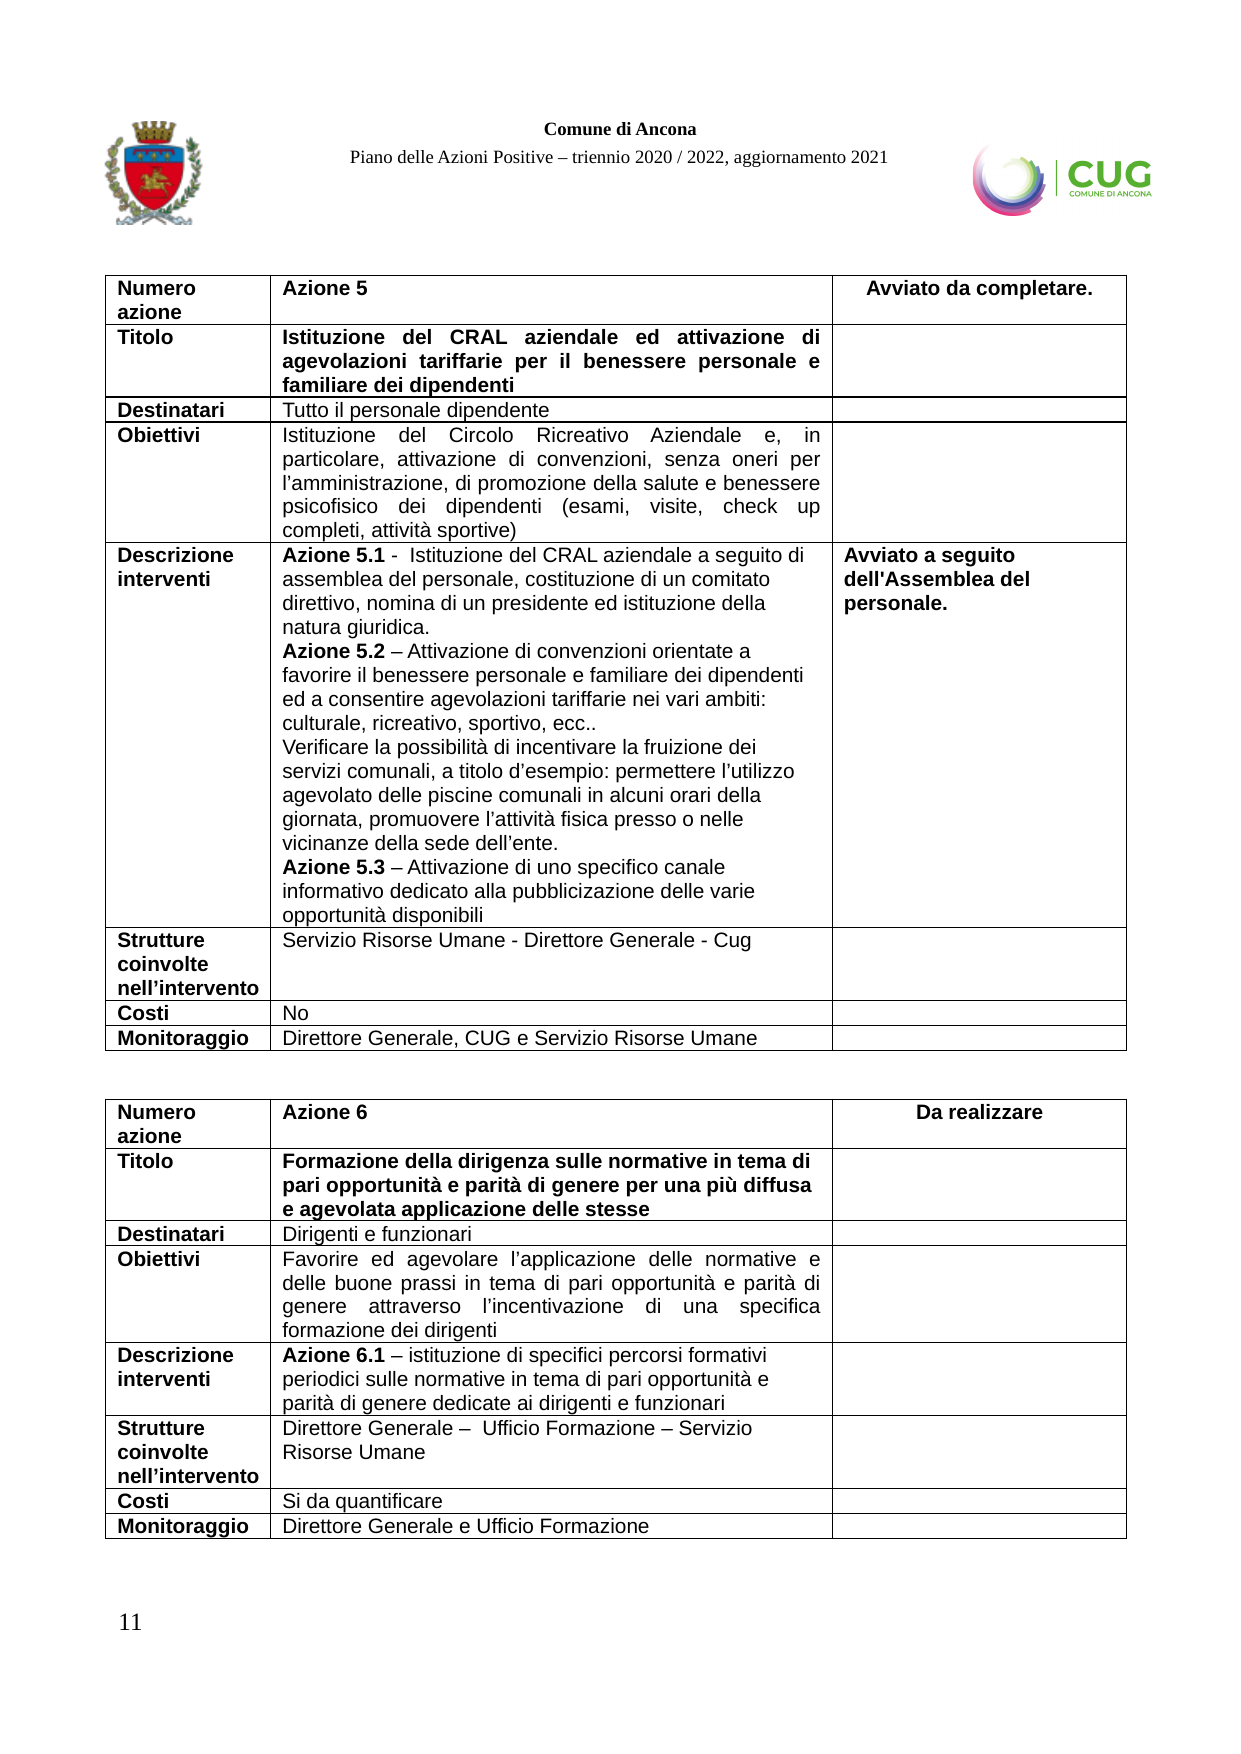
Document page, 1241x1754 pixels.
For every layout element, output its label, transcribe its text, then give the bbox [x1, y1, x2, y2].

table_cell Dirigenti e funzionari [271, 1221, 832, 1245]
picture [972, 135, 1153, 216]
table_cell Direttore Generale e Ufficio Formazione [271, 1514, 832, 1538]
table_header Azione 5 [271, 276, 832, 323]
table_cell Strutture coinvolte nell’intervento [106, 928, 270, 999]
picture [102, 121, 206, 225]
table_cell Titolo [106, 325, 270, 396]
table_cell Azione 6.1 – istituzione di specifici percorsi formativi periodici sulle normative in tema di pari opportunità e parità di genere dedicate ai dirigenti e funzionari [271, 1343, 832, 1415]
table_cell Descrizione interventi [106, 1343, 270, 1415]
table_cell [833, 1489, 1126, 1513]
table_cell Tutto il personale dipendente [271, 398, 832, 421]
table_cell Monitoraggio [106, 1514, 270, 1538]
table_cell Azione 5.1 - Istituzione del CRAL aziendale a seguito di assemblea del personale, costituzione di un comitato direttivo, nomina di un presidente ed istituzione della natura giuridica. Azione 5.2 – Attivazione di convenzioni orientate a favorire il benessere personale e familiare dei dipendenti ed a consentire agevolazioni tariffarie nei vari ambiti: culturale, ricreativo, sportivo, ecc.. Verificare la possibilità di incentivare la fruizione dei servizi comunali, a titolo d’esempio: permettere l’utilizzo agevolato delle piscine comunali in alcuni orari della giornata, promuovere l’attività fisica presso o nelle vicinanze della sede dell’ente. Azione 5.3 – Attivazione di uno specifico canale informativo dedicato alla pubblicizazione delle varie opportunità disponibili [271, 543, 832, 927]
table_cell Destinatari [106, 398, 270, 421]
table_cell Si da quantificare [271, 1489, 832, 1513]
table_cell [833, 325, 1126, 396]
table_cell Obiettivi [106, 1246, 270, 1342]
table_cell [833, 1221, 1126, 1245]
table_cell [833, 1343, 1126, 1415]
table_cell Avviato a seguito dell'Assemblea del personale. [833, 543, 1126, 927]
table_cell [833, 398, 1126, 421]
table_header Azione 6 [271, 1100, 832, 1147]
table_cell Destinatari [106, 1221, 270, 1245]
table_cell No [271, 1001, 832, 1024]
table_header Avviato da completare. [833, 276, 1126, 323]
table_cell [833, 423, 1126, 542]
table_cell Titolo [106, 1149, 270, 1220]
table_cell Istituzione del CRAL aziendale ed attivazione di agevolazioni tariffarie per il benessere personale e familiare dei dipendenti [271, 325, 832, 396]
table_cell Direttore Generale – Ufficio Formazione – Servizio Risorse Umane [271, 1416, 832, 1488]
table_cell Strutture coinvolte nell’intervento [106, 1416, 270, 1488]
table_header Numero azione [106, 276, 270, 323]
table_cell [833, 1001, 1126, 1024]
table_cell Obiettivi [106, 423, 270, 542]
table_cell Servizio Risorse Umane - Direttore Generale - Cug [271, 928, 832, 999]
table_cell Descrizione interventi [106, 543, 270, 927]
table_cell [833, 928, 1126, 999]
table_cell Costi [106, 1489, 270, 1513]
table_cell [833, 1026, 1126, 1049]
table_cell [833, 1149, 1126, 1220]
table_cell Monitoraggio [106, 1026, 270, 1049]
table_cell [833, 1416, 1126, 1488]
table_cell Formazione della dirigenza sulle normative in tema di pari opportunità e parità di genere per una più diffusa e agevolata applicazione delle stesse [271, 1149, 832, 1220]
table_cell [833, 1514, 1126, 1538]
table_cell Direttore Generale, CUG e Servizio Risorse Umane [271, 1026, 832, 1049]
table_header Da realizzare [833, 1100, 1126, 1147]
table_header Numero azione [106, 1100, 270, 1147]
table_cell Favorire ed agevolare l’applicazione delle normative e delle buone prassi in tema di pari opportunità e parità di genere attraverso l’incentivazione di una specifica formazione dei dirigenti [271, 1246, 832, 1342]
table_cell Costi [106, 1001, 270, 1024]
table_cell [833, 1246, 1126, 1342]
table_cell Istituzione del Circolo Ricreativo Aziendale e, in particolare, attivazione di convenzioni, senza oneri per l’amministrazione, di promozione della salute e benessere psicofisico dei dipendenti (esami, visite, check up completi, attività sportive) [271, 423, 832, 542]
